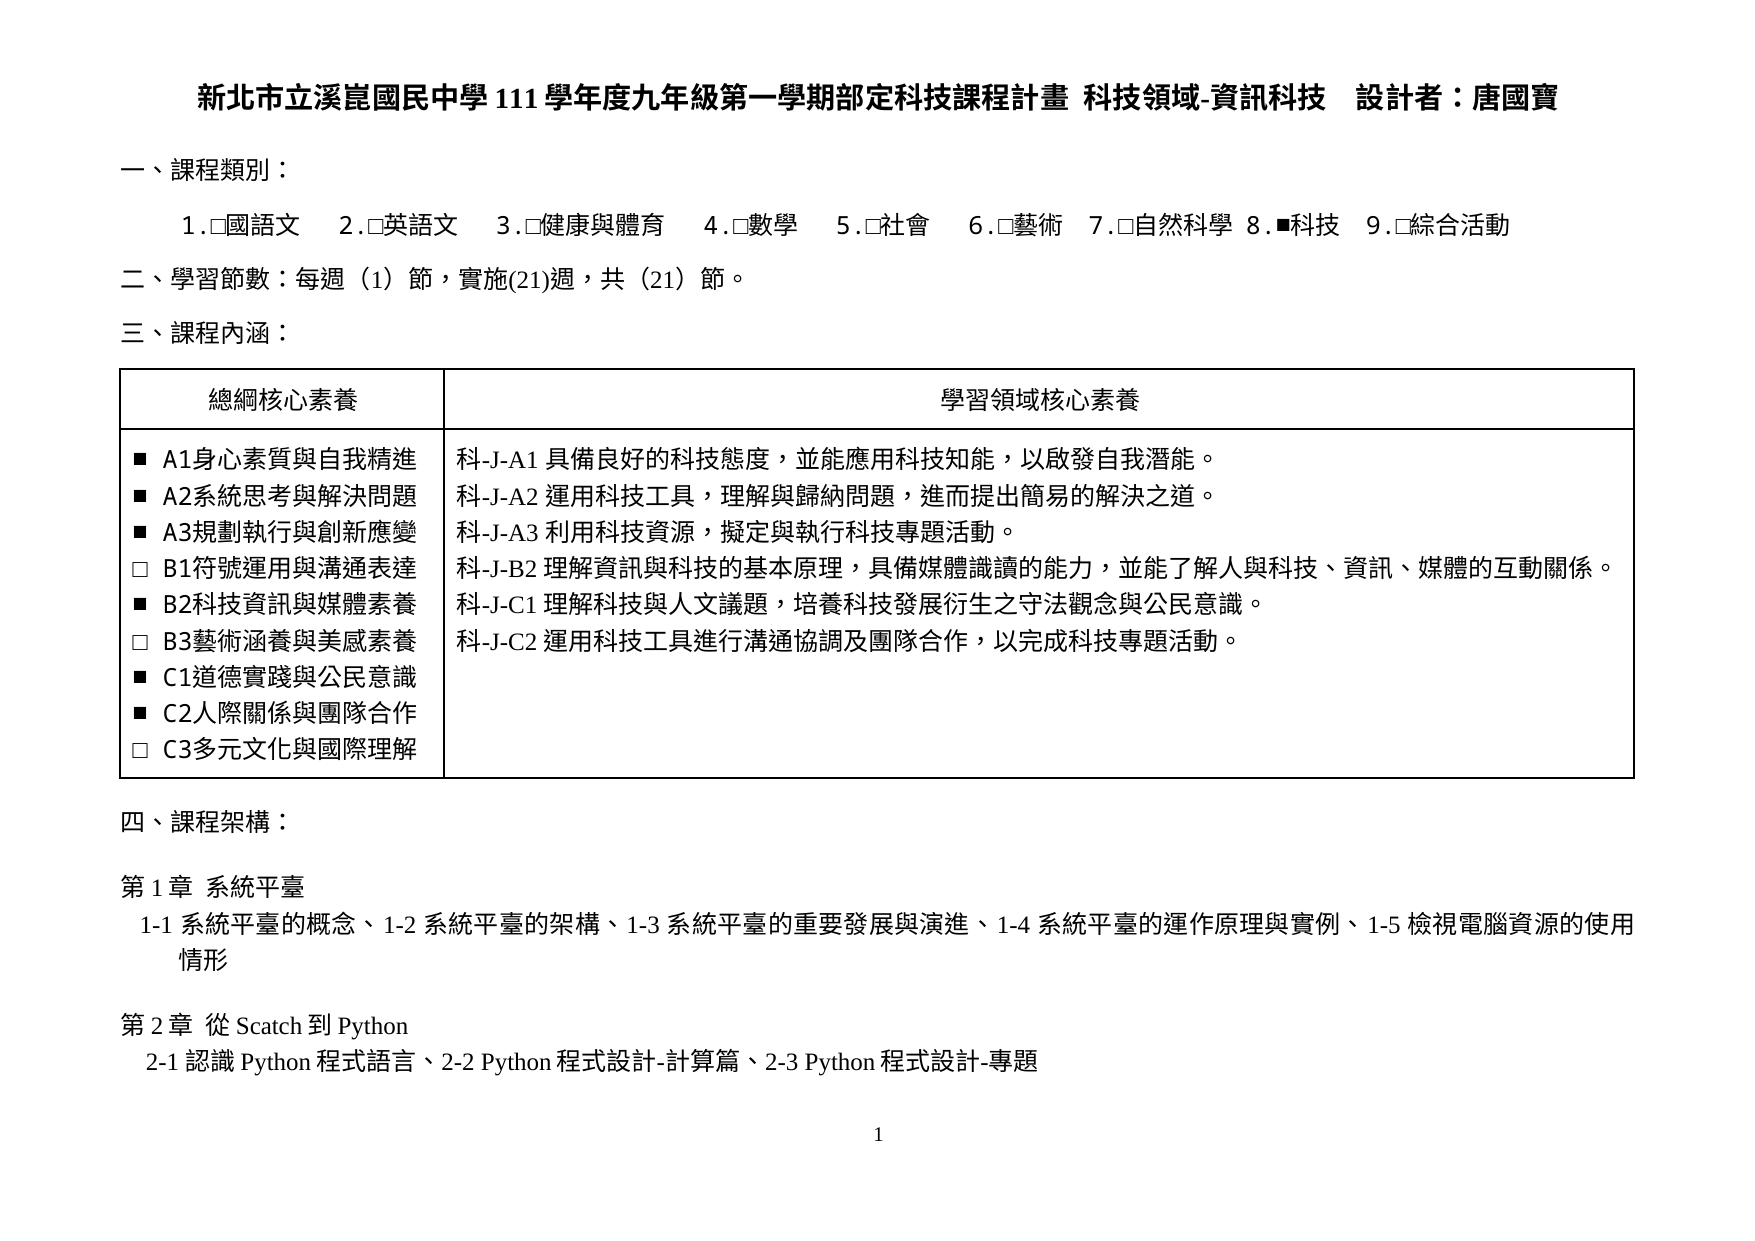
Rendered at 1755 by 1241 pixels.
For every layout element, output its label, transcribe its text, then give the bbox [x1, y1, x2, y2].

text 1.□國語文 2.□英語文 3.□健康與體育 4.□數學 5.□社會 6.□藝術 7.□自然科學 8.■科技 9.□綜合活動 [118, 205, 1636, 241]
table_header 學習領域核心素養 [445, 370, 1633, 427]
table_header 總綱核心素養 [121, 370, 443, 427]
text 2-1 認識Python程式語言、2-2 Python程式設計-計算篇、2-3 Python程式設計-專題 [118, 1042, 1636, 1078]
table_cell ■ A1身心素質與自我精進 ■ A2系統思考與解決問題 ■ A3規劃執行與創新應變 □ B1符號運用與溝通表達 ■ B2科技資訊與媒體素養 □ B3藝術涵養與美感素養 ■ C1道德實踐與公民意識 ■ C2人際關係與團隊合作 □ C3多元文化與國際理解 [121, 430, 443, 777]
text 四、課程架構： [118, 803, 1636, 839]
text 三、課程內涵： [118, 314, 1636, 350]
table_cell 科-J-A1 具備良好的科技態度，並能應用科技知能，以啟發自我潛能。 科-J-A2 運用科技工具，理解與歸納問題，進而提出簡易的解決之道。 科-J-A3 利用科技資源，擬定與執行科技專題活動。 科-J-B2 理解資訊與科技的基本原理，具備媒體識讀的能力，並能了解人與科技、資訊、媒體的互動關係。 科-J-C1 理解科技與人文議題，培養科技發展衍生之守法觀念與公民意識。 科-J-C2 運用科技工具進行溝通協調及團隊合作，以完成科技專題活動。 [445, 430, 1633, 777]
text 新北市立溪崑國民中學111學年度九年級第一學期部定科技課程計畫 科技領域-資訊科技 設計者：唐國寶 [118, 75, 1636, 117]
text 第1章 系統平臺 [118, 868, 1636, 904]
text 一、課程類別： [118, 151, 1636, 187]
text 二、學習節數：每週（1）節，實施(21)週，共（21）節。 [118, 259, 1636, 296]
text 1-1 系統平臺的概念、1-2 系統平臺的架構、1-3 系統平臺的重要發展與演進、1-4 系統平臺的運作原理與實例、1-5 檢視電腦資源的使用情形 [139, 904, 1636, 977]
text 第2章 從Scatch到Python [118, 1005, 1636, 1042]
